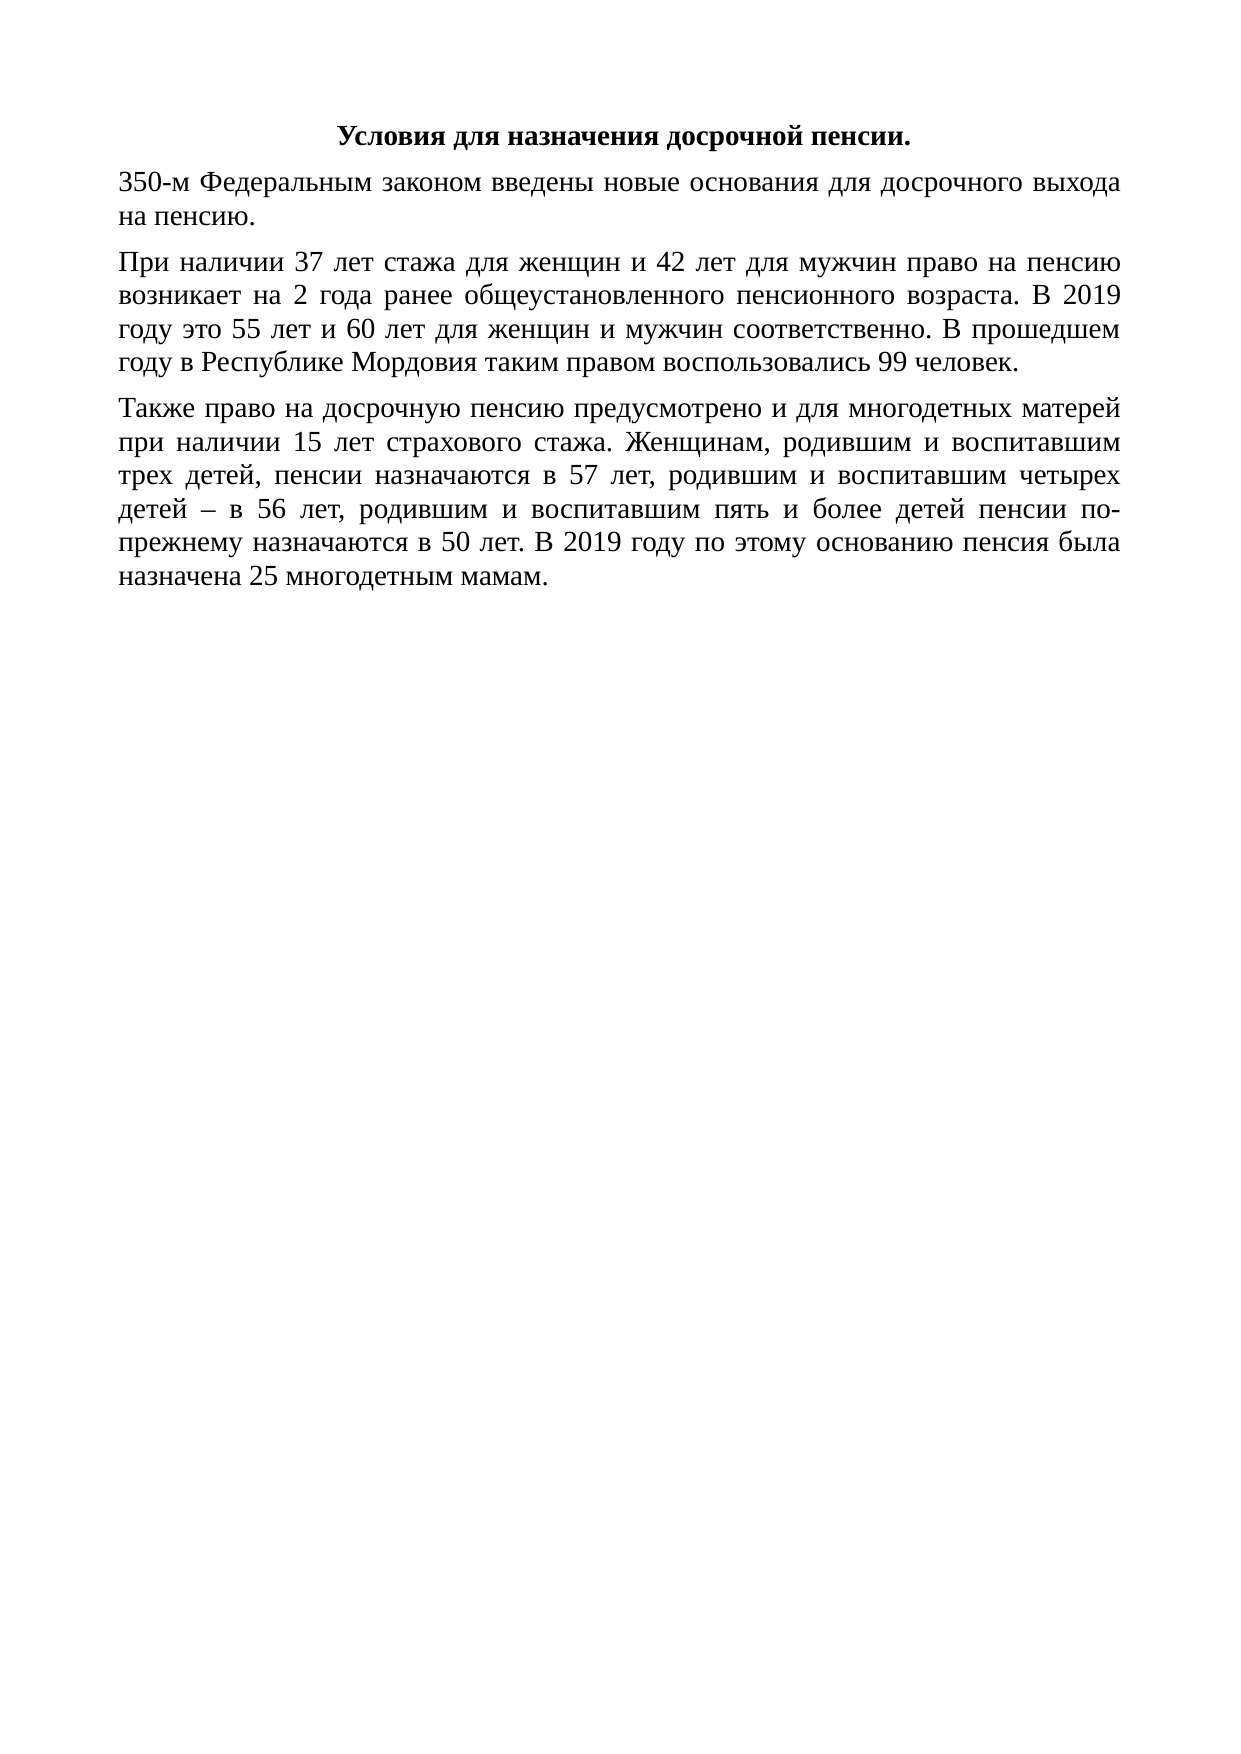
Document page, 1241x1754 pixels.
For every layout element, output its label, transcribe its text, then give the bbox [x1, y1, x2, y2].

text Также право на досрочную пенсию предусмотрено и для многодетных матерей при наличии 15 лет страхового стажа. Женщинам, родившим и воспитавшим трех детей, пенсии назначаются в 57 лет, родившим и воспитавшим четырех детей – в 56 лет, родившим и воспитавшим пять и более детей пенсии по-прежнему назначаются в 50 лет. В 2019 году по этому основанию пенсия была назначена 25 многодетным мамам. [118, 390, 1122, 592]
text 350-м Федеральным законом введены новые основания для досрочного выхода на пенсию. [118, 164, 1122, 231]
text При наличии 37 лет стажа для женщин и 42 лет для мужчин право на пенсию возникает на 2 года ранее общеустановленного пенсионного возраста. В 2019 году это 55 лет и 60 лет для женщин и мужчин соответственно. В прошедшем году в Республике Мордовия таким правом воспользовались 99 человек. [118, 244, 1122, 378]
text Условия для назначения досрочной пенсии. [118, 118, 1122, 152]
